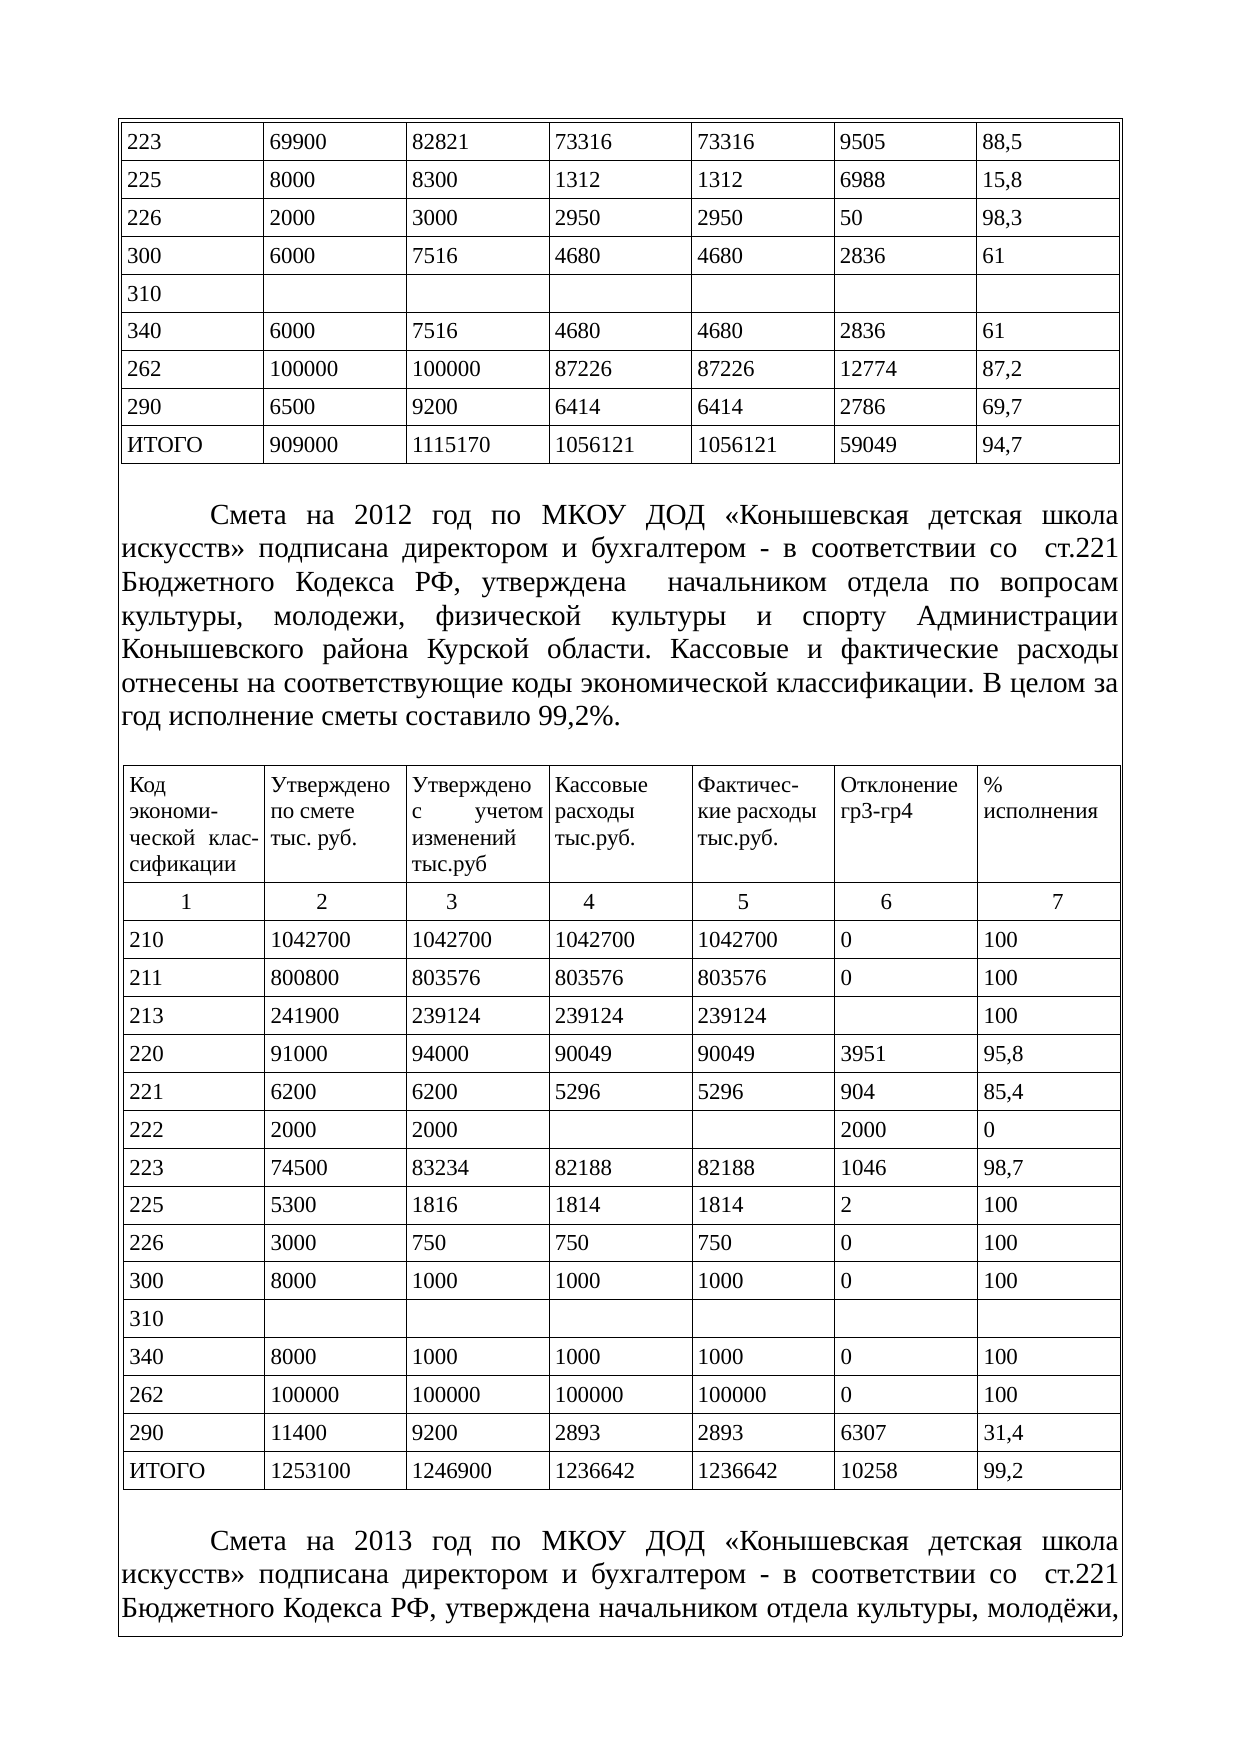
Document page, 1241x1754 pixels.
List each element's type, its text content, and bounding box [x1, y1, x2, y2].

table_cell 300 [122, 237, 263, 274]
table_cell 87226 [692, 351, 834, 387]
table_header Отклонение гр3-гр4 [835, 766, 977, 882]
table_cell [693, 1300, 834, 1337]
table_cell 7516 [407, 313, 549, 349]
table_cell 100 [978, 1376, 1120, 1413]
table_cell 1246900 [407, 1452, 549, 1489]
table_cell 61 [977, 237, 1119, 274]
table_cell 100000 [264, 351, 406, 387]
table_cell 4680 [550, 237, 691, 274]
table_cell 241900 [265, 997, 406, 1034]
table_cell 225 [124, 1187, 264, 1223]
table_cell 0 [835, 1338, 977, 1375]
table_cell 6 [835, 883, 977, 920]
table_cell 100 [978, 997, 1120, 1034]
table_cell [977, 275, 1119, 312]
table_cell 10258 [835, 1452, 977, 1489]
table_cell 100 [978, 1338, 1120, 1375]
table_cell 31,4 [978, 1414, 1120, 1451]
table_cell 2786 [835, 389, 976, 425]
table_cell [835, 275, 976, 312]
table_cell 1000 [693, 1262, 834, 1299]
table_cell [835, 997, 977, 1034]
table_cell 100 [978, 921, 1120, 958]
table_cell [692, 275, 834, 312]
table_cell 5296 [693, 1073, 834, 1110]
table_cell 1312 [550, 161, 691, 198]
table_cell 82188 [550, 1149, 692, 1186]
table_cell 87226 [550, 351, 691, 387]
table_cell 8000 [265, 1338, 406, 1375]
table_cell 4680 [692, 237, 834, 274]
table_cell 94,7 [977, 426, 1119, 463]
table_cell 100000 [265, 1376, 406, 1413]
table_cell 226 [122, 199, 263, 236]
table_cell ИТОГО [124, 1452, 264, 1489]
table_cell 220 [124, 1035, 264, 1072]
table_cell 1042700 [550, 921, 692, 958]
table_cell 74500 [265, 1149, 406, 1186]
table_cell 87,2 [977, 351, 1119, 387]
table_cell 310 [122, 275, 263, 312]
table_cell 1042700 [265, 921, 406, 958]
table_cell 90049 [693, 1035, 834, 1072]
table_cell 90049 [550, 1035, 692, 1072]
table_cell 2 [835, 1187, 977, 1223]
table_cell 5300 [265, 1187, 406, 1223]
table_cell 340 [124, 1338, 264, 1375]
table_cell 211 [124, 959, 264, 996]
table_cell 82821 [407, 123, 549, 160]
table_cell 2836 [835, 237, 976, 274]
table_cell 11400 [265, 1414, 406, 1451]
table_cell 100 [978, 959, 1120, 996]
table_cell 340 [122, 313, 263, 349]
table_cell 225 [122, 161, 263, 198]
table_cell 262 [124, 1376, 264, 1413]
table_cell 100000 [693, 1376, 834, 1413]
table_cell 98,3 [977, 199, 1119, 236]
table_cell 803576 [407, 959, 549, 996]
table_cell 3 [407, 883, 549, 920]
table_cell 1056121 [692, 426, 834, 463]
table_cell 1000 [693, 1338, 834, 1375]
table_cell 1814 [693, 1187, 834, 1223]
table_cell 223 [122, 123, 263, 160]
table_cell 222 [124, 1111, 264, 1148]
table_cell [407, 275, 549, 312]
table_cell 803576 [550, 959, 692, 996]
table_cell 0 [835, 1225, 977, 1261]
table_cell [693, 1111, 834, 1148]
table_cell 5296 [550, 1073, 692, 1110]
table_cell 100 [978, 1262, 1120, 1299]
table_cell 1 [124, 883, 264, 920]
table_cell 262 [122, 351, 263, 387]
table_cell 800800 [265, 959, 406, 996]
table_cell 239124 [407, 997, 549, 1034]
table_cell [550, 275, 691, 312]
table_cell 15,8 [977, 161, 1119, 198]
table_cell 5 [693, 883, 834, 920]
table_cell 95,8 [978, 1035, 1120, 1072]
table_header Код экономи-ческой клас-сификации [124, 766, 264, 882]
table_cell 310 [124, 1300, 264, 1337]
table_cell 3000 [265, 1225, 406, 1261]
table_cell 2000 [407, 1111, 549, 1148]
table_cell 2950 [550, 199, 691, 236]
table_cell 2000 [264, 199, 406, 236]
table_cell ИТОГО [122, 426, 263, 463]
table_cell [407, 1300, 549, 1337]
table_cell 12774 [835, 351, 976, 387]
table_cell 9200 [407, 1414, 549, 1451]
table_cell 803576 [693, 959, 834, 996]
table_cell 2893 [693, 1414, 834, 1451]
table_cell 0 [835, 1262, 977, 1299]
table_cell 8000 [264, 161, 406, 198]
table_cell 223 [124, 1149, 264, 1186]
table_cell 91000 [265, 1035, 406, 1072]
table_cell 1115170 [407, 426, 549, 463]
table_cell 904 [835, 1073, 977, 1110]
table_cell 239124 [550, 997, 692, 1034]
table_cell [265, 1300, 406, 1337]
table_cell 1312 [692, 161, 834, 198]
table_cell 750 [407, 1225, 549, 1261]
table_cell 1042700 [693, 921, 834, 958]
table_cell [835, 1300, 977, 1337]
table_cell 8300 [407, 161, 549, 198]
table_cell 750 [693, 1225, 834, 1261]
table_cell 213 [124, 997, 264, 1034]
table_cell 6000 [264, 313, 406, 349]
table_cell 83234 [407, 1149, 549, 1186]
text Смета на 2013 год по МКОУ ДОД «Конышевская детская школа искусств» подписана директором и бухгалтером - в соответствии со ст.221 Бюджетного Кодекса РФ, утверждена начальником отдела культуры, молодёжи, [121, 1523, 1119, 1623]
table_cell 73316 [692, 123, 834, 160]
table_cell 2000 [265, 1111, 406, 1148]
table_cell 2836 [835, 313, 976, 349]
table_cell 7516 [407, 237, 549, 274]
table_cell 3951 [835, 1035, 977, 1072]
table_cell 0 [835, 921, 977, 958]
table_cell [978, 1300, 1120, 1337]
table_cell 1042700 [407, 921, 549, 958]
table_cell 909000 [264, 426, 406, 463]
table_cell 2000 [835, 1111, 977, 1148]
table_cell 290 [124, 1414, 264, 1451]
table_cell 6414 [550, 389, 691, 425]
table_cell 1056121 [550, 426, 691, 463]
table_cell 1000 [407, 1262, 549, 1299]
table_cell 69,7 [977, 389, 1119, 425]
text Смета на 2012 год по МКОУ ДОД «Конышевская детская школа искусств» подписана директором и бухгалтером - в соответствии со ст.221 Бюджетного Кодекса РФ, утверждена начальником отдела по вопросам культуры, молодежи, физической культуры и спорту Администрации Конышевского района Курской области. Кассовые и фактические расходы отнесены на соответствующие коды экономической классификации. В целом за год исполнение сметы составило 99,2%. [121, 497, 1119, 732]
table_cell 0 [835, 1376, 977, 1413]
table_cell 6500 [264, 389, 406, 425]
table_cell 1236642 [550, 1452, 692, 1489]
table_header Кассовые расходы тыс.руб. [550, 766, 692, 882]
table_cell 85,4 [978, 1073, 1120, 1110]
table_cell [550, 1111, 692, 1148]
table_cell 59049 [835, 426, 976, 463]
table_cell 750 [550, 1225, 692, 1261]
table_cell 100000 [407, 1376, 549, 1413]
table_cell 8000 [265, 1262, 406, 1299]
table_cell 9505 [835, 123, 976, 160]
table_cell 221 [124, 1073, 264, 1110]
table_cell 73316 [550, 123, 691, 160]
table_cell 7 [978, 883, 1120, 920]
table_cell 0 [978, 1111, 1120, 1148]
table_cell 6200 [407, 1073, 549, 1110]
table_cell 1000 [550, 1338, 692, 1375]
table_cell 1000 [550, 1262, 692, 1299]
table_header % исполнения [978, 766, 1120, 882]
table_cell [550, 1300, 692, 1337]
table_header Фактичес-кие расходы тыс.руб. [693, 766, 834, 882]
table_cell 4680 [550, 313, 691, 349]
table_cell 6000 [264, 237, 406, 274]
table_cell 6988 [835, 161, 976, 198]
table_cell 4680 [692, 313, 834, 349]
table_cell 2893 [550, 1414, 692, 1451]
table_cell 239124 [693, 997, 834, 1034]
table_cell 6414 [692, 389, 834, 425]
table_cell [264, 275, 406, 312]
table_cell 1046 [835, 1149, 977, 1186]
table_cell 99,2 [978, 1452, 1120, 1489]
table_cell 100 [978, 1225, 1120, 1261]
table_cell 1000 [407, 1338, 549, 1375]
table_cell 300 [124, 1262, 264, 1299]
table_cell 1253100 [265, 1452, 406, 1489]
table_cell 94000 [407, 1035, 549, 1072]
table_cell 1236642 [693, 1452, 834, 1489]
table_cell 82188 [693, 1149, 834, 1186]
table_cell 9200 [407, 389, 549, 425]
table_cell 100000 [407, 351, 549, 387]
table_cell 50 [835, 199, 976, 236]
table_cell 100000 [550, 1376, 692, 1413]
table_cell 1814 [550, 1187, 692, 1223]
table_cell 98,7 [978, 1149, 1120, 1186]
table_cell 6200 [265, 1073, 406, 1110]
table_cell 88,5 [977, 123, 1119, 160]
table_cell 6307 [835, 1414, 977, 1451]
table_cell 61 [977, 313, 1119, 349]
table_cell 210 [124, 921, 264, 958]
table_cell 2 [265, 883, 406, 920]
table_cell 100 [978, 1187, 1120, 1223]
table_cell 1816 [407, 1187, 549, 1223]
table_header Утверждено по смете тыс. руб. [265, 766, 406, 882]
table_cell 69900 [264, 123, 406, 160]
table_header Утверждено с учетом изменений тыс.руб [407, 766, 549, 882]
table_cell 0 [835, 959, 977, 996]
table_cell 3000 [407, 199, 549, 236]
table_cell 4 [550, 883, 692, 920]
table_cell 226 [124, 1225, 264, 1261]
table_cell 2950 [692, 199, 834, 236]
table_cell 290 [122, 389, 263, 425]
